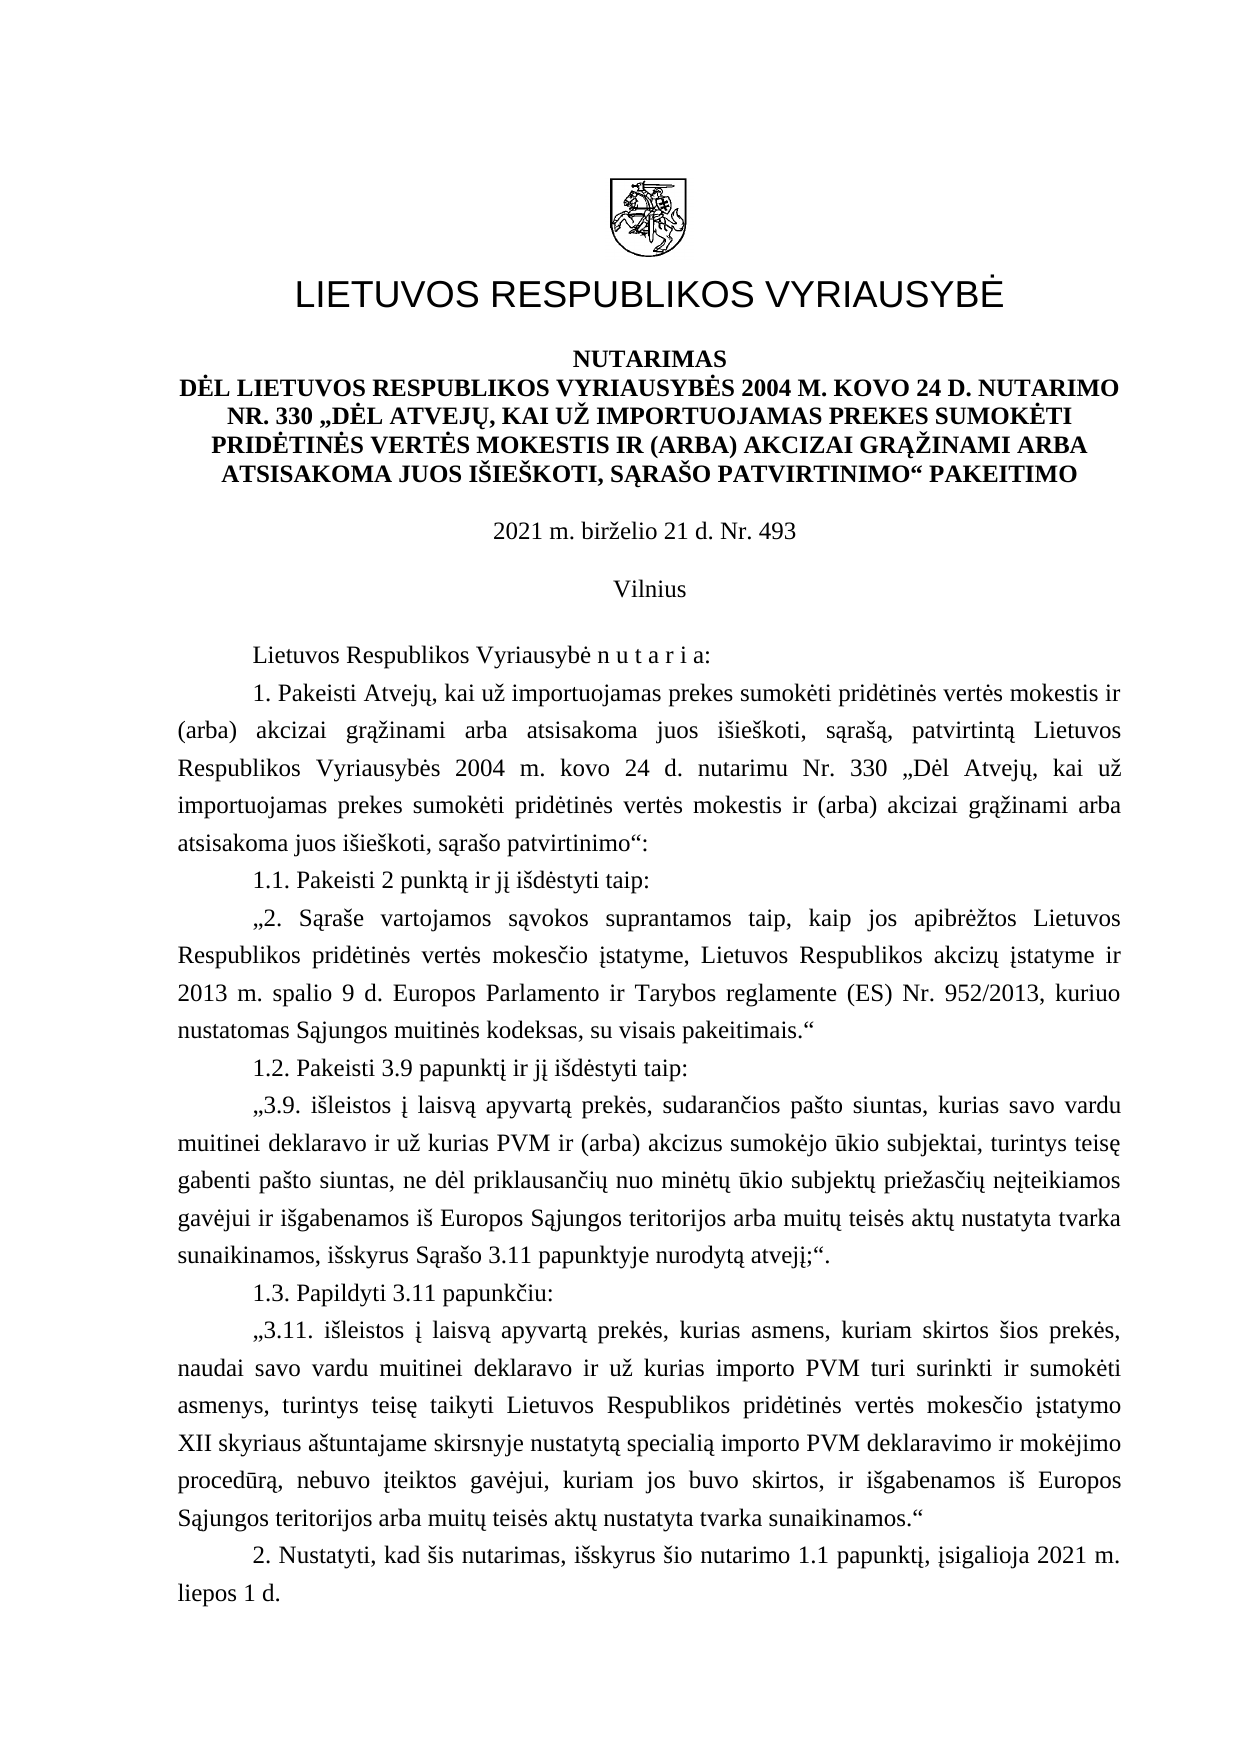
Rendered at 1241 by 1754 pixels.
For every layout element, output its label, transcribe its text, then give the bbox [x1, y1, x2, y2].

text „2. Sąraše vartojamos sąvokos suprantamos taip, kaip jos apibrėžtos Lietuvos Respublikos pridėtinės vertės mokesčio įstatyme, Lietuvos Respublikos akcizų įstatyme ir 2013 m. spalio 9 d. Europos Parlamento ir Tarybos reglamente (ES) Nr. 952/2013, kuriuo nustatomas Sąjungos muitinės kodeksas, su visais pakeitimais.“ [177, 894, 1122, 1044]
text Lietuvos Respublikos Vyriausybė [177, 272, 1122, 315]
text 2021 m. birželio 21 d. Nr. 493 [177, 516, 1112, 545]
text nutarimas [177, 344, 1122, 373]
text 2. Nustatyti, kad šis nutarimas, išskyrus šio nutarimo 1.1 papunktį, įsigalioja 2021 m. liepos 1 d. [177, 1531, 1122, 1606]
text DĖL LIETUVOS RESPUBLIKOS VYRIAUSYBĖS 2004 M. KOVO 24 D. NUTARIMO [177, 373, 1122, 401]
text „3.11. išleistos į laisvą apyvartą prekės, kurias asmens, kuriam skirtos šios prekės, naudai savo vardu muitinei deklaravo ir už kurias importo PVM turi surinkti ir sumokėti asmenys, turintys teisę taikyti Lietuvos Respublikos pridėtinės vertės mokesčio įstatymo XII skyriaus aštuntajame skirsnyje nustatytą specialią importo PVM deklaravimo ir mokėjimo procedūrą, nebuvo įteiktos gavėjui, kuriam jos buvo skirtos, ir išgabenamos iš Europos Sąjungos teritorijos arba muitų teisės aktų nustatyta tvarka sunaikinamos.“ [177, 1306, 1122, 1531]
text NR. 330 „DĖL ATVEJŲ, KAI UŽ IMPORTUOJAMAS PREKES SUMOKĖTI PRIDĖTINĖS VERTĖS MOKESTIS IR (ARBA) AKCIZAI GRĄŽINAMI ARBA ATSISAKOMA JUOS IŠIEŠKOTI, SĄRAŠO PATVIRTINIMO“ PAKEITIMO [177, 401, 1122, 488]
text Vilnius [177, 574, 1122, 603]
text 1. Pakeisti Atvejų, kai už importuojamas prekes sumokėti pridėtinės vertės mokestis ir (arba) akcizai grąžinami arba atsisakoma juos išieškoti, sąrašą, patvirtintą Lietuvos Respublikos Vyriausybės 2004 m. kovo 24 d. nutarimu Nr. 330 „Dėl Atvejų, kai už importuojamas prekes sumokėti pridėtinės vertės mokestis ir (arba) akcizai grąžinami arba atsisakoma juos išieškoti, sąrašo patvirtinimo“: [177, 669, 1122, 856]
text 1.1. Pakeisti 2 punktą ir jį išdėstyti taip: [177, 856, 1122, 894]
text „3.9. išleistos į laisvą apyvartą prekės, sudarančios pašto siuntas, kurias savo vardu muitinei deklaravo ir už kurias PVM ir (arba) akcizus sumokėjo ūkio subjektai, turintys teisę gabenti pašto siuntas, ne dėl priklausančių nuo minėtų ūkio subjektų priežasčių neįteikiamos gavėjui ir išgabenamos iš Europos Sąjungos teritorijos arba muitų teisės aktų nustatyta tvarka sunaikinamos, išskyrus Sąrašo 3.11 papunktyje nurodytą atvejį;“. [177, 1081, 1122, 1269]
text 1.3. Papildyti 3.11 papunkčiu: [177, 1269, 1122, 1306]
text Lietuvos Respublikos Vyriausybė n u t a r i a: [177, 631, 1122, 669]
text 1.2. Pakeisti 3.9 papunktį ir jį išdėstyti taip: [177, 1044, 1122, 1081]
